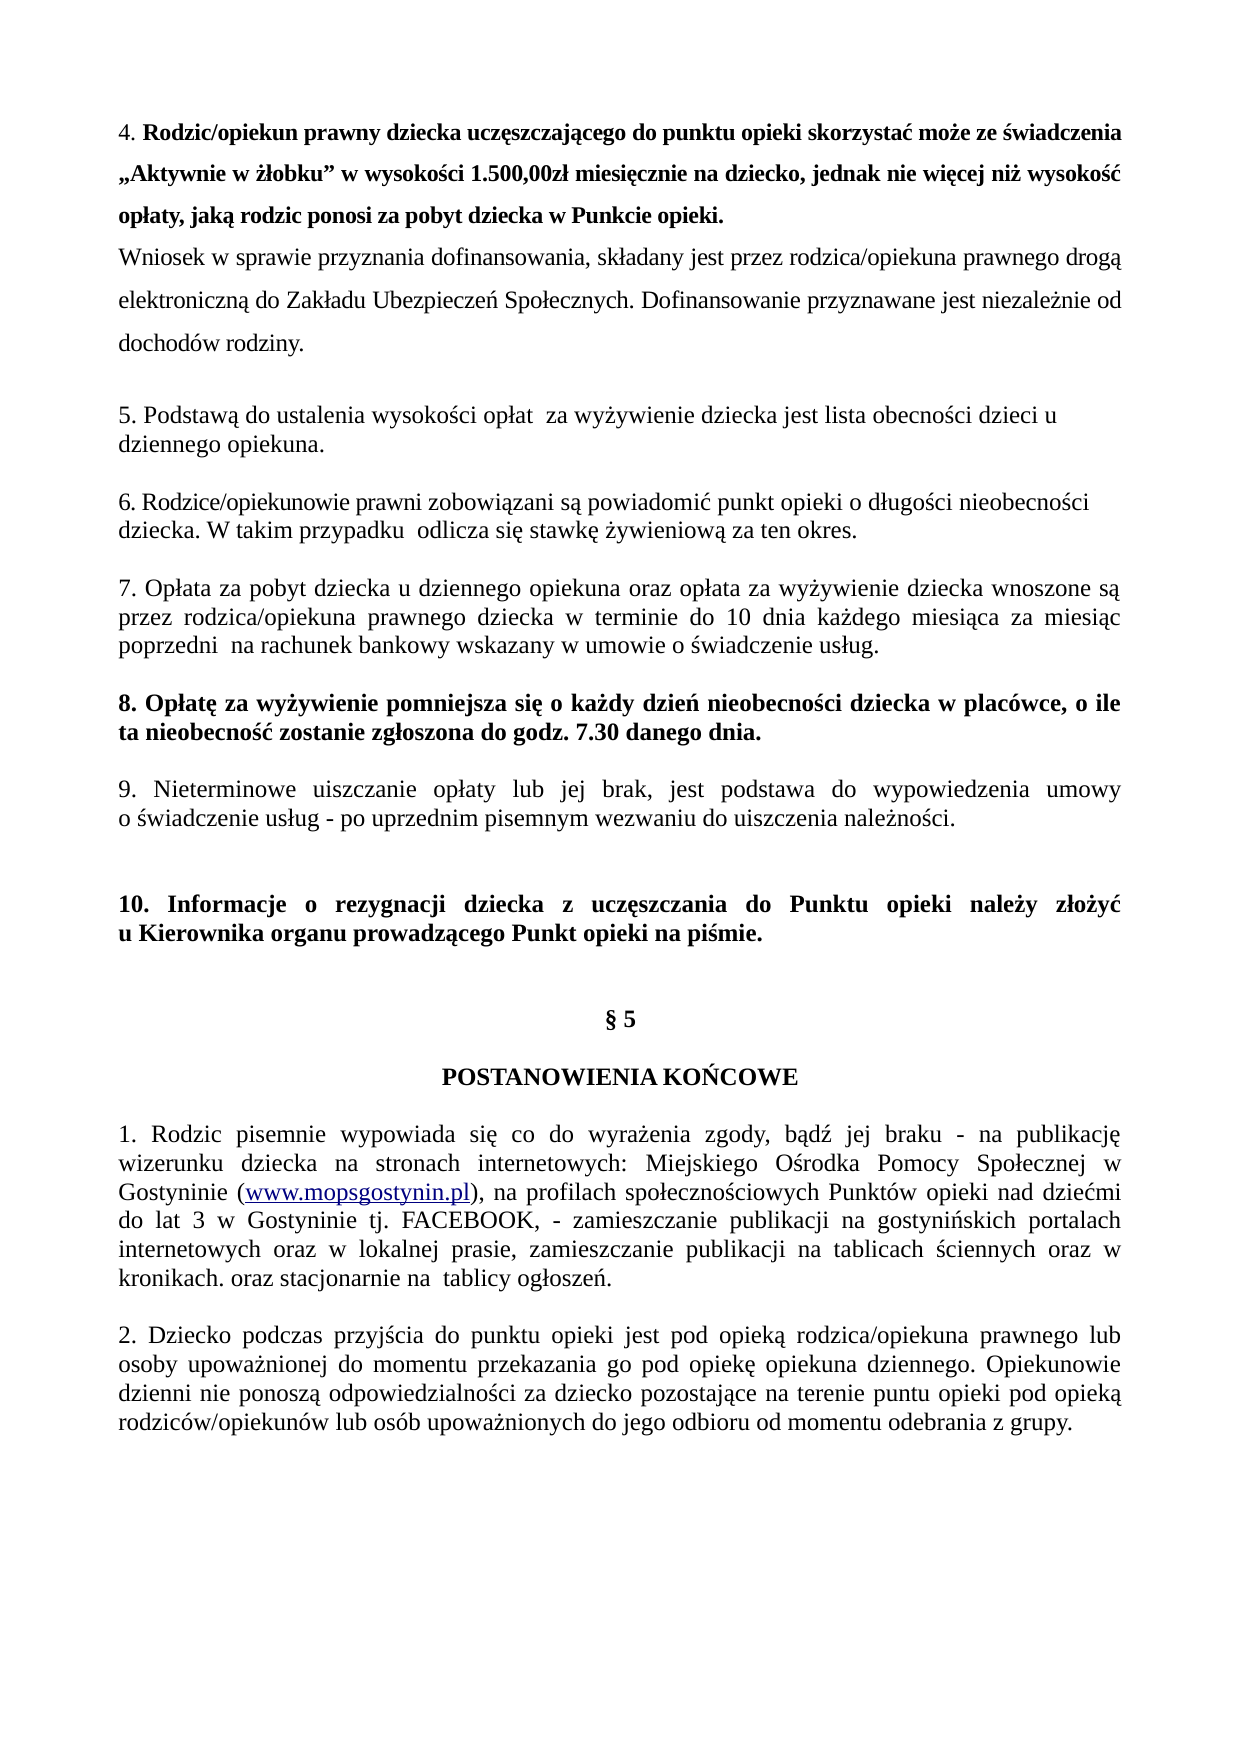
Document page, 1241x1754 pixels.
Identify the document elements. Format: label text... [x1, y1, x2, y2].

text 2. Dziecko podczas przyjścia do punktu opieki jest pod opieką rodzica/opiekuna prawnego lub osoby upoważnionej do momentu przekazania go pod opiekę opiekuna dziennego. Opiekunowie dzienni nie ponoszą odpowiedzialności za dziecko pozostające na terenie puntu opieki pod opieką rodziców/opiekunów lub osób upoważnionych do jego odbioru od momentu odebrania z grupy. [118, 1320, 1122, 1435]
text 7. Opłata za pobyt dziecka u dziennego opiekuna oraz opłata za wyżywienie dziecka wnoszone są przez rodzica/opiekuna prawnego dziecka w terminie do 10 dnia każdego miesiąca za miesiąc poprzedni na rachunek bankowy wskazany w umowie o świadczenie usług. [118, 573, 1122, 659]
text Wniosek w sprawie przyznania dofinansowania, składany jest przez rodzica/opiekuna prawnego drogą elektroniczną do Zakładu Ubezpieczeń Społecznych. Dofinansowanie przyznawane jest niezależnie od dochodów rodziny. [118, 242, 1122, 357]
text 10. Informacje o rezygnacji dziecka z uczęszczania do Punktu opieki należy złożyć u Kierownika organu prowadzącego Punkt opieki na piśmie. [118, 889, 1122, 947]
text POSTANOWIENIA KOŃCOWE [118, 1062, 1122, 1090]
text 1. Rodzic pisemnie wypowiada się co do wyrażenia zgody, bądź jej braku - na publikację wizerunku dziecka na stronach internetowych: Miejskiego Ośrodka Pomocy Społecznej w Gostyninie (www.mopsgostynin.pl), na profilach społecznościowych Punktów opieki nad dziećmi do lat 3 w Gostyninie tj. FACEBOOK, - zamieszczanie publikacji na gostynińskich portalach internetowych oraz w lokalnej prasie, zamieszczanie publikacji na tablicach ściennych oraz w kronikach. oraz stacjonarnie na tablicy ogłoszeń. [118, 1119, 1122, 1292]
text 9. Nieterminowe uiszczanie opłaty lub jej brak, jest podstawa do wypowiedzenia umowy o świadczenie usług - po uprzednim pisemnym wezwaniu do uiszczenia należności. [118, 774, 1122, 832]
text 4. Rodzic/opiekun prawny dziecka uczęszczającego do punktu opieki skorzystać może ze świadczenia „Aktywnie w żłobku” w wysokości 1.500,00zł miesięcznie na dziecko, jednak nie więcej niż wysokość opłaty, jaką rodzic ponosi za pobyt dziecka w Punkcie opieki. [118, 118, 1122, 228]
text 5. Podstawą do ustalenia wysokości opłat za wyżywienie dziecka jest lista obecności dzieci u dziennego opiekuna. [118, 400, 1122, 458]
text 6. Rodzice/opiekunowie prawni zobowiązani są powiadomić punkt opieki o długości nieobecności dziecka. W takim przypadku odlicza się stawkę żywieniową za ten okres. [118, 487, 1122, 544]
text § 5 [118, 1004, 1122, 1033]
text 8. Opłatę za wyżywienie pomniejsza się o każdy dzień nieobecności dziecka w placówce, o ile ta nieobecność zostanie zgłoszona do godz. 7.30 danego dnia. [118, 688, 1122, 745]
